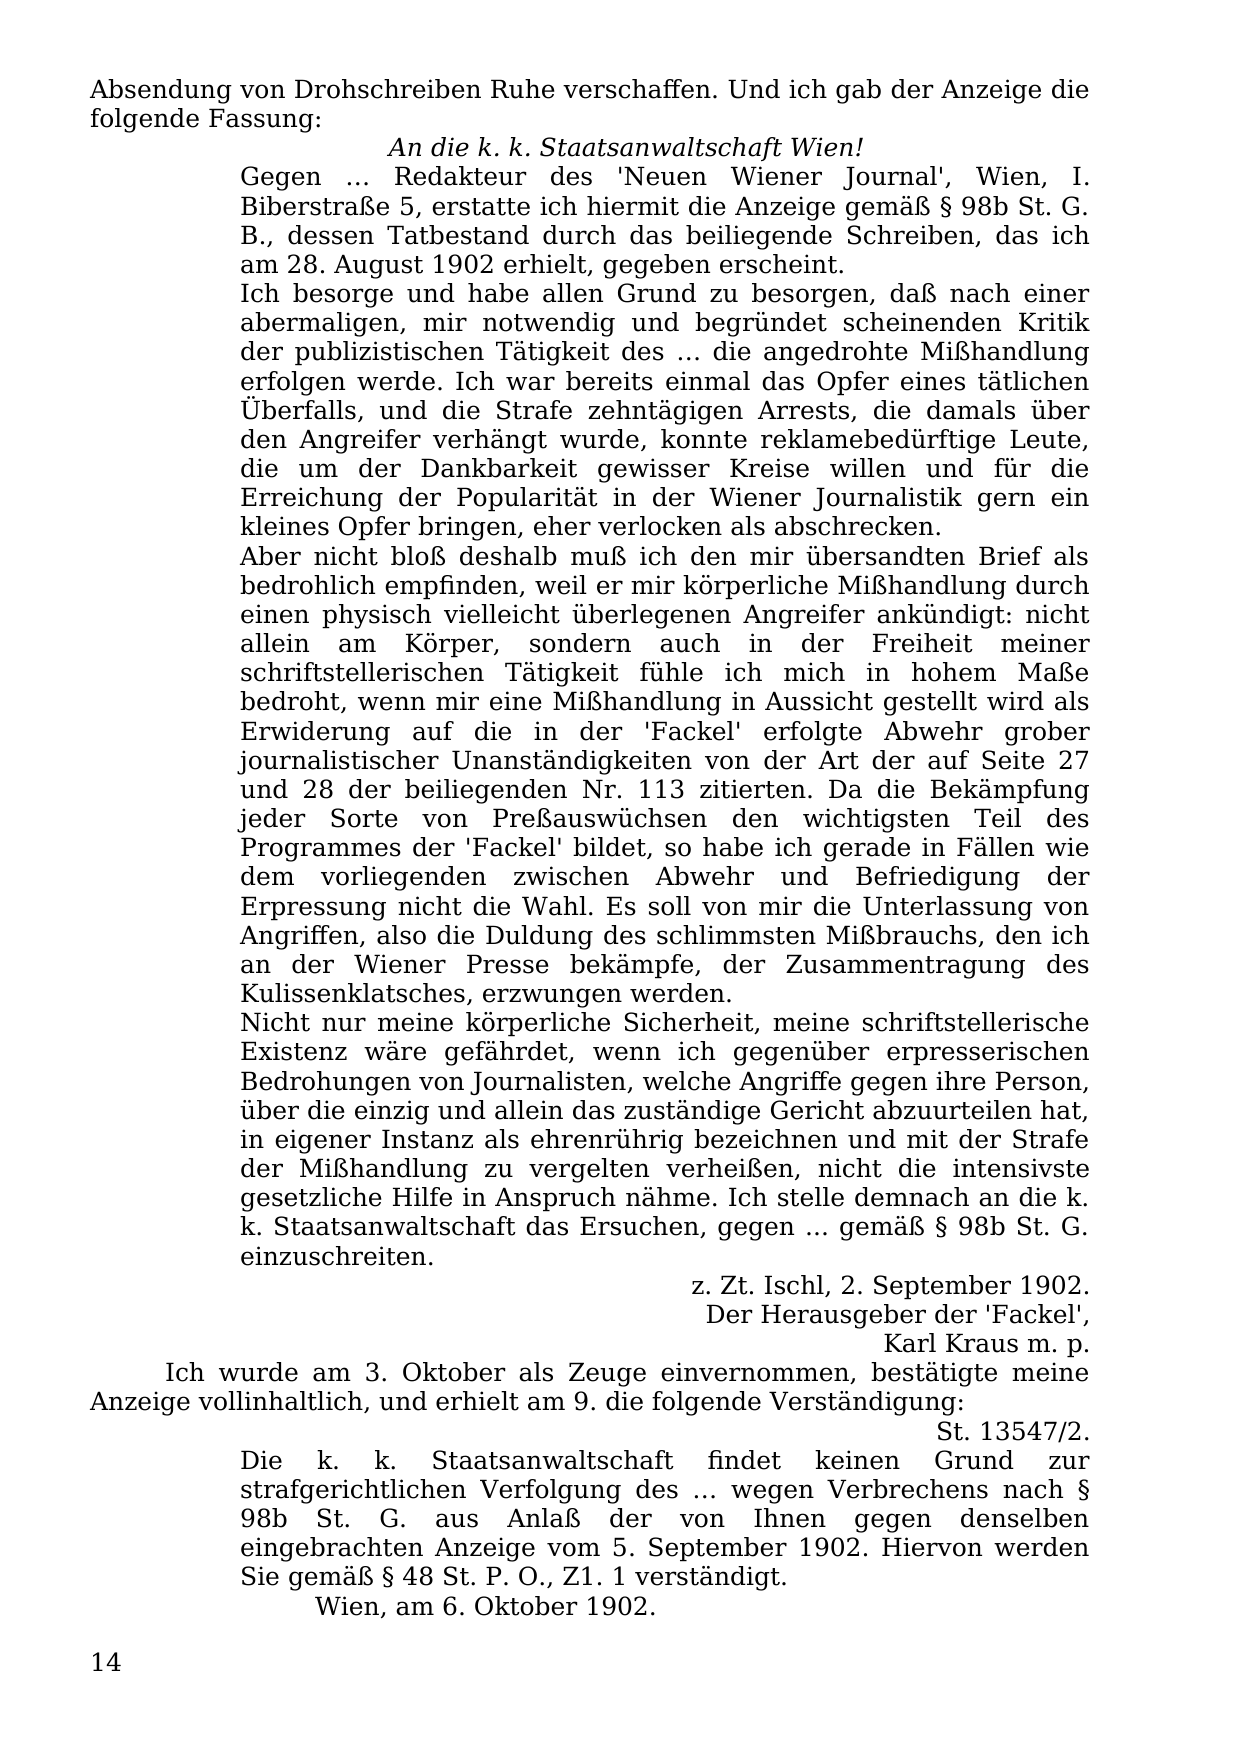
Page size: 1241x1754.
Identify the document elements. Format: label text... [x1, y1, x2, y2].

text Ich besorge und habe allen Grund zu besorgen, daß nach einer abermaligen, mir notwendig und begründet scheinenden Kritik der publizistischen Tätigkeit des … die angedrohte Mißhandlung erfolgen werde. Ich war bereits einmal das Opfer eines tätlichen Überfalls, und die Strafe zehntägigen Arrests, die damals über den Angreifer verhängt wurde, konnte reklamebedürftige Leute, die um der Dankbarkeit gewisser Kreise willen und für die Erreichung der Popularität in der Wiener Journalistik gern ein kleines Opfer bringen, eher verlocken als abschrecken. [240, 279, 1091, 542]
text Aber nicht bloß deshalb muß ich den mir übersandten Brief als bedrohlich empfinden, weil er mir körperliche Mißhandlung durch einen physisch vielleicht überlegenen Angreifer ankündigt: nicht allein am Körper, sondern auch in der Freiheit meiner schriftstellerischen Tätigkeit fühle ich mich in hohem Maße bedroht, wenn mir eine Mißhandlung in Aussicht gestellt wird als Erwiderung auf die in der 'Fackel' erfolgte Abwehr grober journalistischer Unanständigkeiten von der Art der auf Seite 27 und 28 der beiliegenden Nr. 113 zitierten. Da die Bekämpfung jeder Sorte von Preßauswüchsen den wichtigsten Teil des Programmes der 'Fackel' bildet, so habe ich gerade in Fällen wie dem vorliegenden zwischen Abwehr und Befriedigung der Erpressung nicht die Wahl. Es soll von mir die Unterlassung von Angriffen, also die Duldung des schlimmsten Mißbrauchs, den ich an der Wiener Presse bekämpfe, der Zusammentragung des Kulissenklatsches, erzwungen werden. [240, 542, 1091, 1008]
text Wien, am 6. Oktober 1902. [240, 1592, 1091, 1621]
text Gegen … Redakteur des 'Neuen Wiener Journal', Wien, I. Biberstraße 5, erstatte ich hiermit die Anzeige gemäß § 98b St. G. B., dessen Tatbestand durch das beiliegende Schreiben, das ich am 28. August 1902 erhielt, gegeben erscheint. [240, 162, 1091, 279]
text Karl Kraus m. p. [90, 1329, 1091, 1358]
text Nicht nur meine körperliche Sicherheit, meine schriftstellerische Existenz wäre gefährdet, wenn ich gegenüber erpresserischen Bedrohungen von Journalisten, welche Angriffe gegen ihre Person, über die einzig und allein das zuständige Gericht abzuurteilen hat, in eigener Instanz als ehrenrührig bezeichnen und mit der Strafe der Mißhandlung zu vergelten verheißen, nicht die intensivste gesetzliche Hilfe in Anspruch nähme. Ich stelle demnach an die k. k. Staatsanwaltschaft das Ersuchen, gegen ... gemäß § 98b St. G. einzuschreiten. [240, 1008, 1091, 1271]
text Der Herausgeber der 'Fackel', [90, 1300, 1091, 1329]
text Absendung von Drohschreiben Ruhe verschaffen. Und ich gab der Anzeige die folgende Fassung: [90, 75, 1091, 133]
text z. Zt. Ischl, 2. September 1902. [90, 1271, 1091, 1300]
text Die k. k. Staatsanwaltschaft findet keinen Grund zur strafgerichtlichen Verfolgung des … wegen Verbrechens nach § 98b St. G. aus Anlaß der von Ihnen gegen denselben eingebrachten Anzeige vom 5. September 1902. Hiervon werden Sie gemäß § 48 St. P. O., Z1. 1 verständigt. [240, 1446, 1091, 1592]
text Ich wurde am 3. Oktober als Zeuge einvernommen, bestätigte meine Anzeige vollinhaltlich, und erhielt am 9. die folgende Verständigung: [90, 1358, 1091, 1417]
text St. 13547/2. [240, 1417, 1091, 1446]
text An die k. k. Staatsanwaltschaft Wien! [90, 133, 1091, 162]
